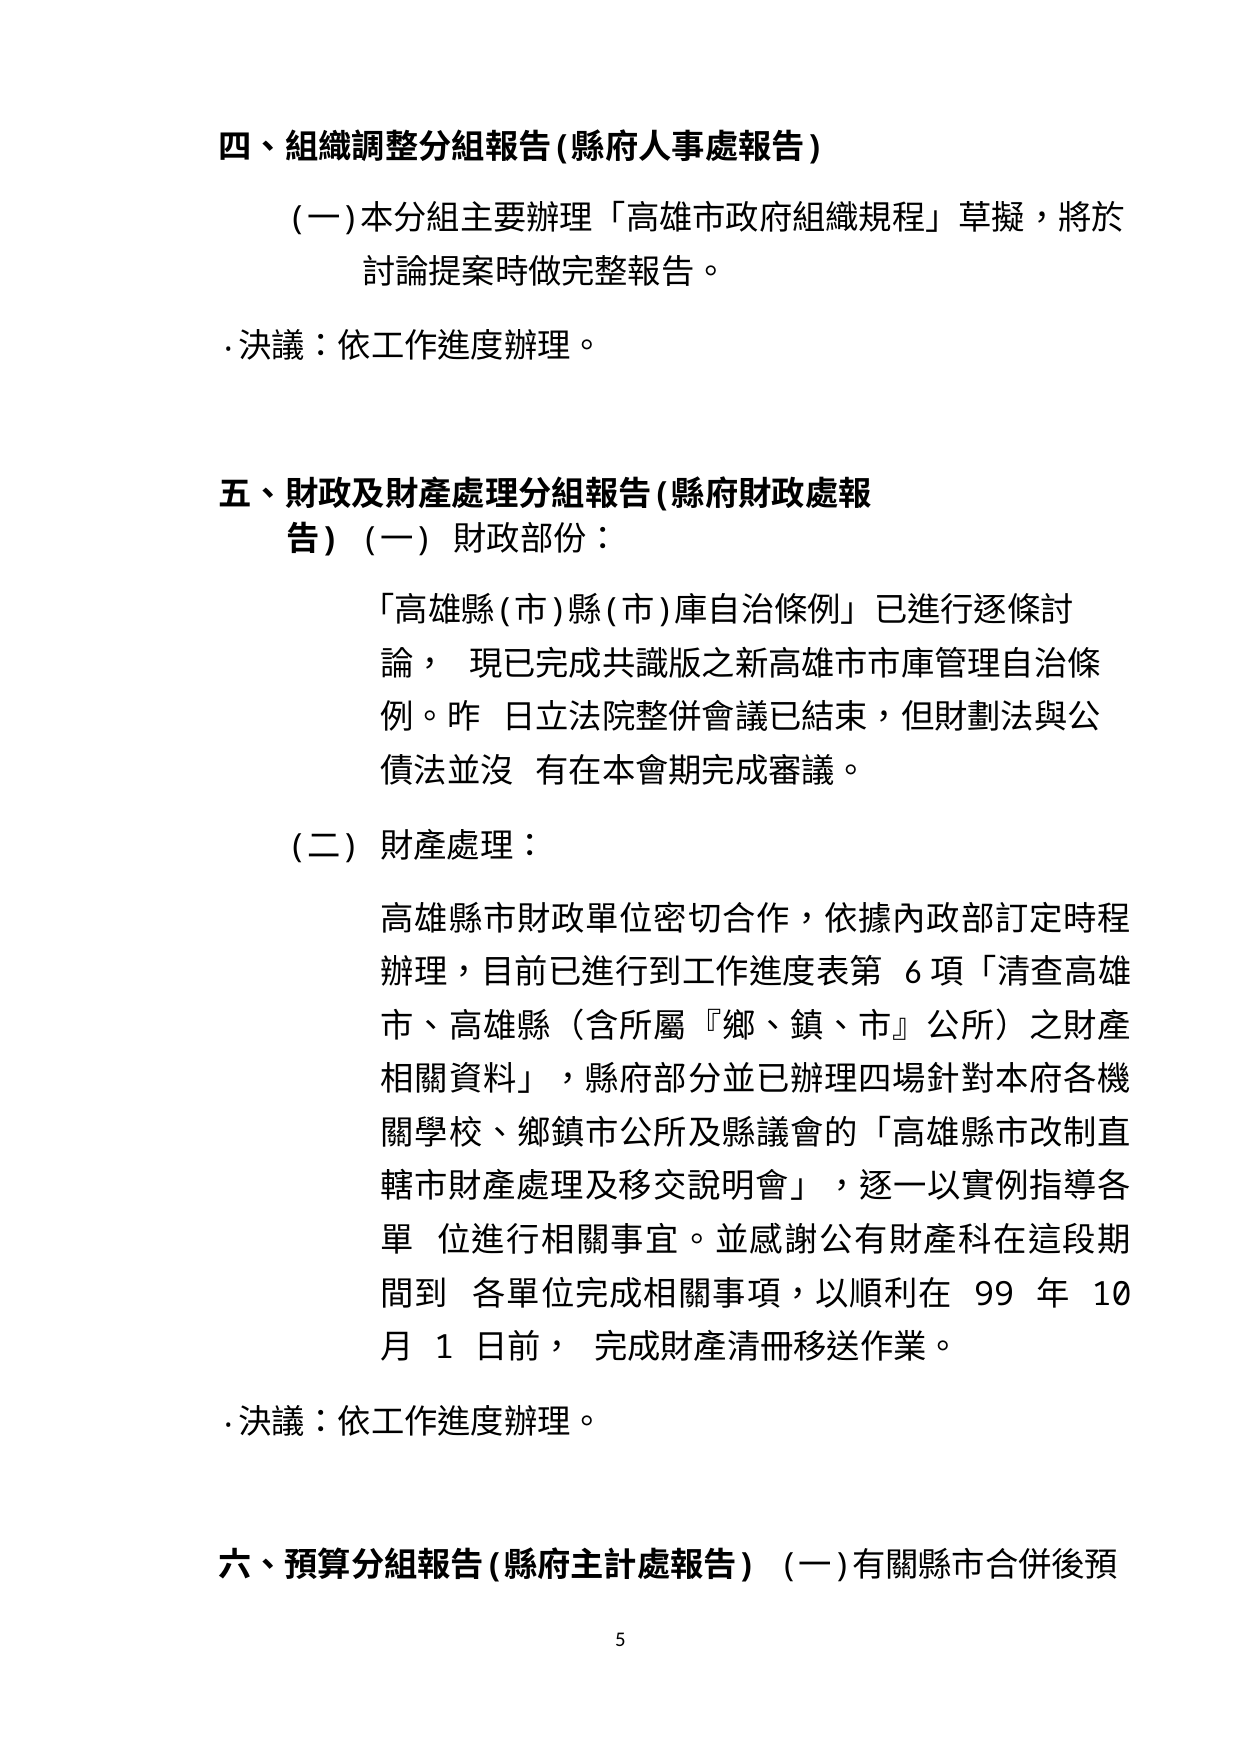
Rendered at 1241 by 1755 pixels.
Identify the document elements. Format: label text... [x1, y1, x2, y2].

text (二) 財產處理： [287, 822, 1143, 867]
text 「高雄縣(市)縣(市)庫自治條例」已進行逐條討論， 現已完成共識版之新高雄市市庫管理自治條例。昨 日立法院整併會議已結束，但財劃法與公債法並沒 有在本會期完成審議。 [361, 585, 1129, 793]
text 五、財政及財產處理分組報告(縣府財政處報告) (一) 財政部份： [218, 470, 920, 561]
subtitle 四、組織調整分組報告(縣府人事處報告) [218, 125, 1143, 166]
text (一)本分組主要辦理「高雄市政府組織規程」草擬，將於 討論提案時做完整報告。 [287, 193, 1143, 293]
text 高雄縣市財政單位密切合作，依據內政部訂定時程 辦理，目前已進行到工作進度表第 6 項「清查高雄 市、高雄縣（含所屬『鄉、鎮、市』公所）之財產 相關資料」，縣府部分並已辦理四場針對本府各機 關學校、鄉鎮市公所及縣議會的「高雄縣市改制直 轄市財產處理及移交說明會」，逐一以實例指導各單 位進行相關事宜。並感謝公有財產科在這段期間到 各單位完成相關事項，以順利在 99 年 10 月 1 日前， 完成財產清冊移送作業。 [381, 894, 1132, 1368]
text ‧決議：依工作進度辦理。 [218, 1397, 1143, 1443]
text 六、預算分組報告(縣府主計處報告) (一)有關縣市合併後預 [218, 1515, 1143, 1586]
text ‧決議：依工作進度辦理。 [218, 322, 1143, 368]
